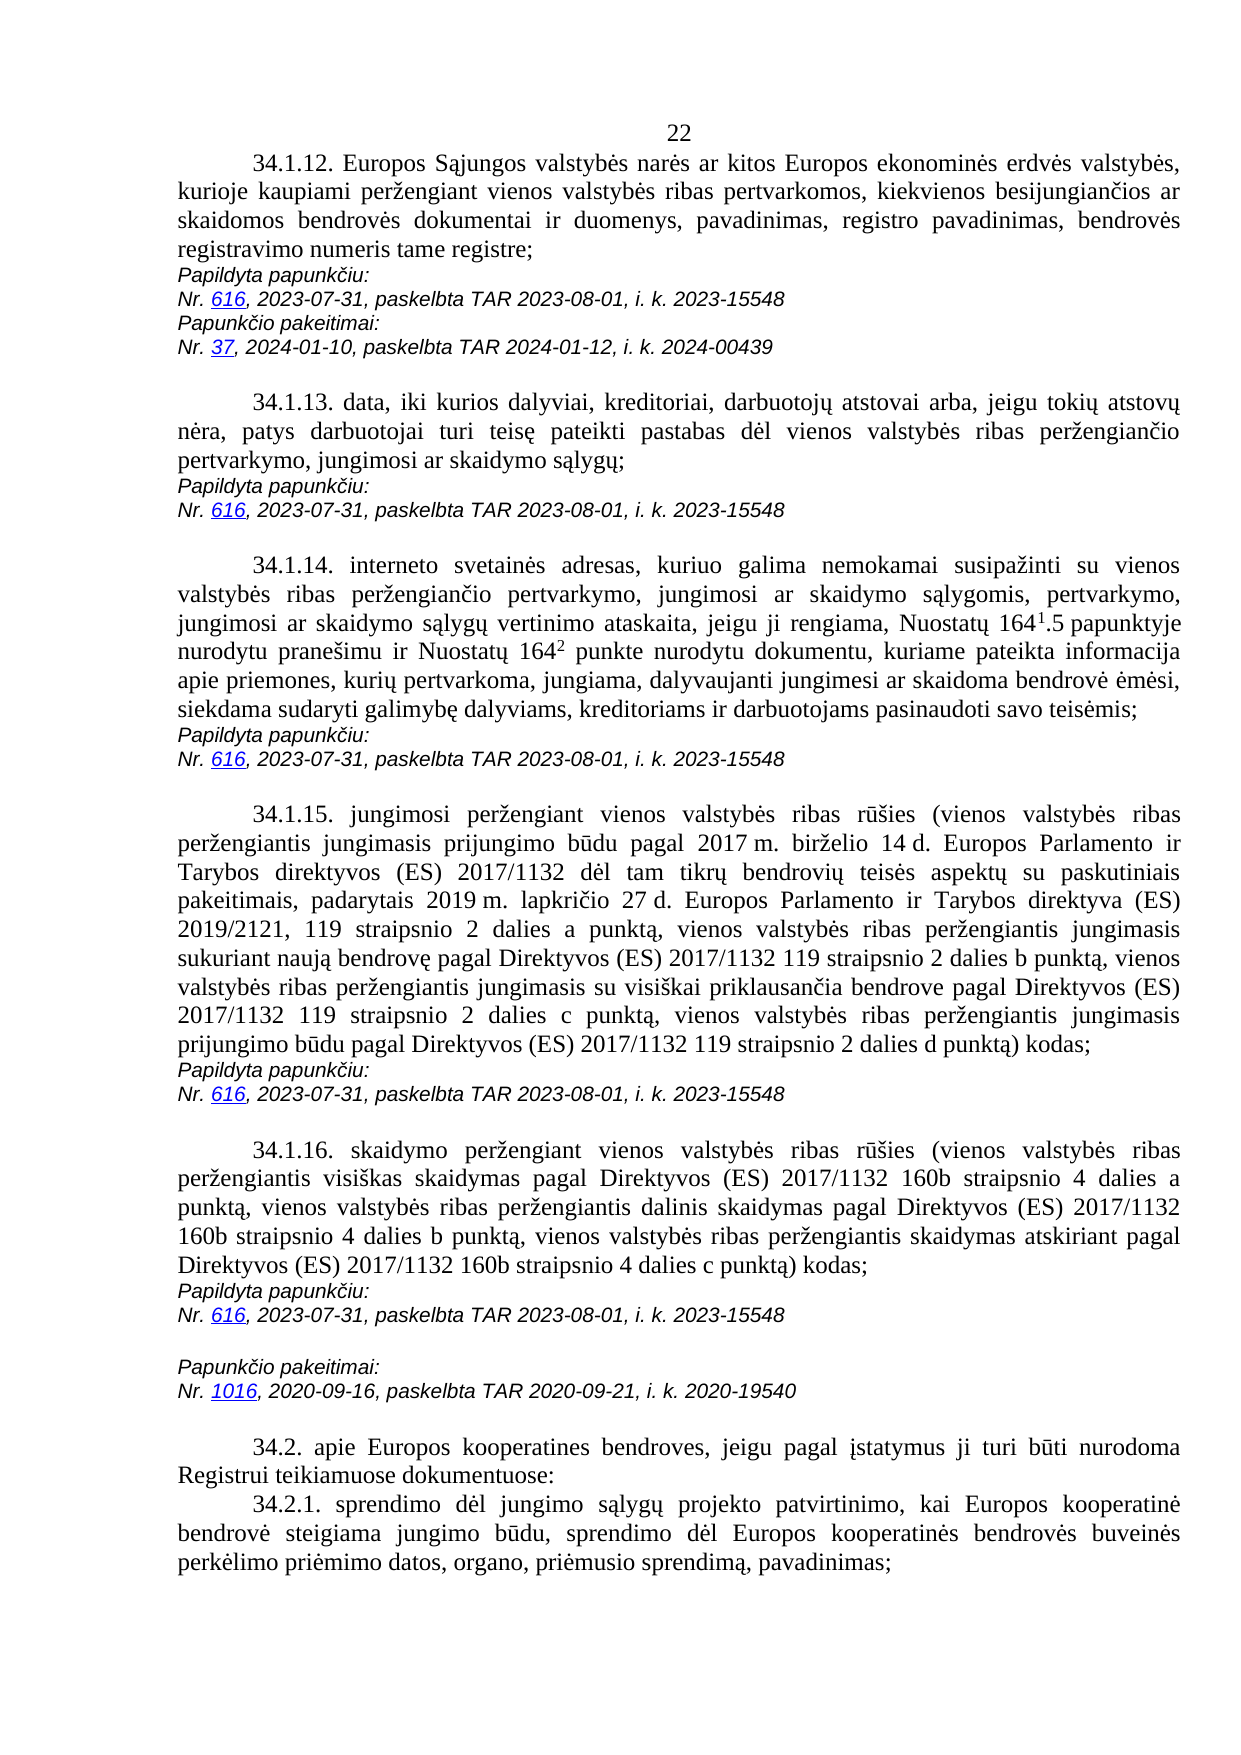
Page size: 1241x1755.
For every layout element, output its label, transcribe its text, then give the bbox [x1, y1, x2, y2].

text 34.2. apie Europos kooperatines bendroves, jeigu pagal įstatymus ji turi būti nurodoma Registrui teikiamuose dokumentuose: [177, 1432, 1181, 1489]
text 34.1.15. jungimosi peržengiant vienos valstybės ribas rūšies (vienos valstybės ribas peržengiantis jungimasis prijungimo būdu pagal 2017 m. birželio 14 d. Europos Parlamento ir Tarybos direktyvos (ES) 2017/1132 dėl tam tikrų bendrovių teisės aspektų su paskutiniais pakeitimais, padarytais 2019 m. lapkričio 27 d. Europos Parlamento ir Tarybos direktyva (ES) 2019/2121, 119 straipsnio 2 dalies a punktą, vienos valstybės ribas peržengiantis jungimasis sukuriant naują bendrovę pagal Direktyvos (ES) 2017/1132 119 straipsnio 2 dalies b punktą, vienos valstybės ribas peržengiantis jungimasis su visiškai priklausančia bendrove pagal Direktyvos (ES) 2017/1132 119 straipsnio 2 dalies c punktą, vienos valstybės ribas peržengiantis jungimasis prijungimo būdu pagal Direktyvos (ES) 2017/1132 119 straipsnio 2 dalies d punktą) kodas; [177, 799, 1181, 1058]
text Papildyta papunkčiu: [177, 723, 1181, 747]
text Nr. 616, 2023-07-31, paskelbta TAR 2023-08-01, i. k. 2023-15548 [177, 1302, 1181, 1326]
text Papunkčio pakeitimai: [177, 1355, 1181, 1379]
text 34.1.16. skaidymo peržengiant vienos valstybės ribas rūšies (vienos valstybės ribas peržengiantis visiškas skaidymas pagal Direktyvos (ES) 2017/1132 160b straipsnio 4 dalies a punktą, vienos valstybės ribas peržengiantis dalinis skaidymas pagal Direktyvos (ES) 2017/1132 160b straipsnio 4 dalies b punktą, vienos valstybės ribas peržengiantis skaidymas atskiriant pagal Direktyvos (ES) 2017/1132 160b straipsnio 4 dalies c punktą) kodas; [177, 1135, 1181, 1278]
text Nr. 37, 2024-01-10, paskelbta TAR 2024-01-12, i. k. 2024-00439 [177, 334, 1181, 358]
text Papildyta papunkčiu: [177, 263, 1181, 287]
text Nr. 616, 2023-07-31, paskelbta TAR 2023-08-01, i. k. 2023-15548 [177, 747, 1181, 771]
text Nr. 1016, 2020-09-16, paskelbta TAR 2020-09-21, i. k. 2020-19540 [177, 1379, 1181, 1403]
text Papunkčio pakeitimai: [177, 311, 1181, 334]
text 34.1.13. data, iki kurios dalyviai, kreditoriai, darbuotojų atstovai arba, jeigu tokių atstovų nėra, patys darbuotojai turi teisę pateikti pastabas dėl vienos valstybės ribas peržengiančio pertvarkymo, jungimosi ar skaidymo sąlygų; [177, 387, 1181, 473]
text 34.2.1. sprendimo dėl jungimo sąlygų projekto patvirtinimo, kai Europos kooperatinė bendrovė steigiama jungimo būdu, sprendimo dėl Europos kooperatinės bendrovės buveinės perkėlimo priėmimo datos, organo, priėmusio sprendimą, pavadinimas; [177, 1489, 1181, 1576]
text Nr. 616, 2023-07-31, paskelbta TAR 2023-08-01, i. k. 2023-15548 [177, 497, 1181, 521]
text 34.1.14. interneto svetainės adresas, kuriuo galima nemokamai susipažinti su vienos valstybės ribas peržengiančio pertvarkymo, jungimosi ar skaidymo sąlygomis, pertvarkymo, jungimosi ar skaidymo sąlygų vertinimo ataskaita, jeigu ji rengiama, Nuostatų 1641.5 papunktyje nurodytu pranešimu ir Nuostatų 1642 punkte nurodytu dokumentu, kuriame pateikta informacija apie priemones, kurių pertvarkoma, jungiama, dalyvaujanti jungimesi ar skaidoma bendrovė ėmėsi, siekdama sudaryti galimybę dalyviams, kreditoriams ir darbuotojams pasinaudoti savo teisėmis; [177, 550, 1181, 723]
text Papildyta papunkčiu: [177, 473, 1181, 497]
text Nr. 616, 2023-07-31, paskelbta TAR 2023-08-01, i. k. 2023-15548 [177, 287, 1181, 311]
text Nr. 616, 2023-07-31, paskelbta TAR 2023-08-01, i. k. 2023-15548 [177, 1082, 1181, 1106]
text Papildyta papunkčiu: [177, 1058, 1181, 1082]
text Papildyta papunkčiu: [177, 1278, 1181, 1302]
text 34.1.12. Europos Sąjungos valstybės narės ar kitos Europos ekonominės erdvės valstybės, kurioje kaupiami peržengiant vienos valstybės ribas pertvarkomos, kiekvienos besijungiančios ar skaidomos bendrovės dokumentai ir duomenys, pavadinimas, registro pavadinimas, bendrovės registravimo numeris tame registre; [177, 148, 1181, 263]
